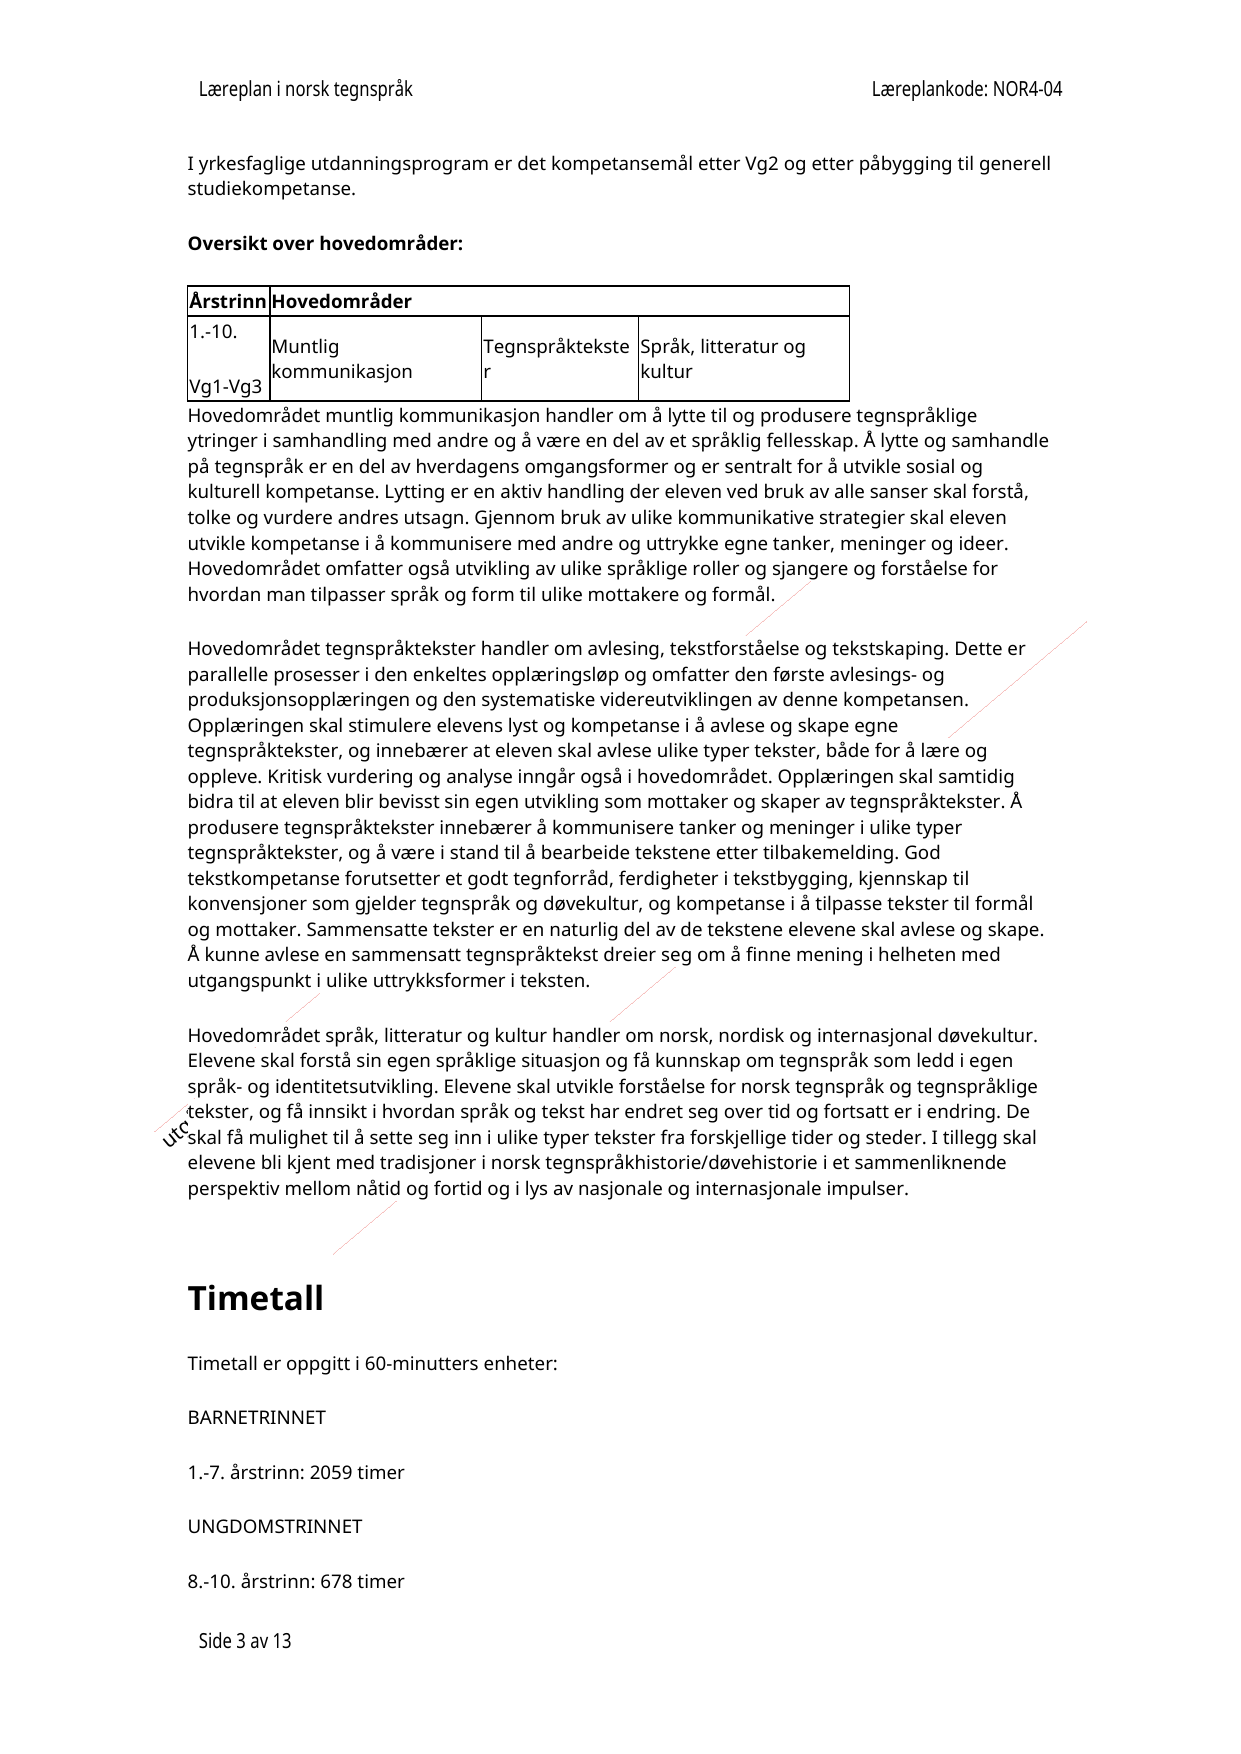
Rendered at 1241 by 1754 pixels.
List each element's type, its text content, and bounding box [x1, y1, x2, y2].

table_cell Tegnspråktekster [482, 317, 638, 400]
table_cell Muntlig kommunikasjon [271, 317, 481, 400]
subtitle Timetall [333, 1230, 360, 1253]
text BARNETRINNET [187, 1404, 1053, 1430]
text Hovedområdet muntlig kommunikasjon handler om å lytte til og produsere tegnspråklige ytringer i samhandling med andre og å være en del av et språklig fellesskap. Å lytte og samhandle på tegnspråk er en del av hverdagens omgangsformer og er sentralt for å utvikle sosial og kulturell kompetanse. Lytting er en aktiv handling der eleven ved bruk av alle sanser skal forstå, tolke og vurdere andres utsagn. Gjennom bruk av ulike kommunikative strategier skal eleven utvikle kompetanse i å kommunisere med andre og uttrykke egne tanker, meninger og ideer. Hovedområdet omfatter også utvikling av ulike språklige roller og sjangere og forståelse for hvordan man tilpasser språk og form til ulike mottakere og formål. [783, 402, 1053, 606]
text Timetall er oppgitt i 60-minutters enheter: [558, 1350, 1053, 1375]
subtitle Timetall [333, 1230, 1053, 1321]
text 1.-7. årstrinn: 2059 timer [405, 1459, 1053, 1485]
text Hovedområdet tegnspråktekster handler om avlesing, tekstforståelse og tekstskaping. Dette er parallelle prosesser i den enkeltes opplæringsløp og omfatter den første avlesings- og produksjonsopplæringen og den systematiske videreutviklingen av denne kompetansen. Opplæringen skal stimulere elevens lyst og kompetanse i å avlese og skape egne tegnspråktekster, og innebærer at eleven skal avlese ulike typer tekster, både for å lære og oppleve. Kritisk vurdering og analyse inngår også i hovedområdet. Opplæringen skal samtidig bidra til at eleven blir bevisst sin egen utvikling som mottaker og skaper av tegnspråktekster. Å produsere tegnspråktekster innebærer å kommunisere tanker og meninger i ulike typer tegnspråktekster, og å være i stand til å bearbeide tekstene etter tilbakemelding. God tekstkompetanse forutsetter et godt tegnforråd, ferdigheter i tekstbygging, kjennskap til konvensjoner som gjelder tegnspråk og døvekultur, og kompetanse i å tilpasse tekster til formål og mottaker. Sammensatte tekster er en naturlig del av de tekstene elevene skal avlese og skape. Å kunne avlese en sammensatt tegnspråktekst dreier seg om å finne mening i helheten med utgangspunkt i ulike uttrykksformer i teksten. [646, 651, 1053, 993]
text I yrkesfaglige utdanningsprogram er det kompetansemål etter Vg2 og etter påbygging til generell studiekompetanse. [356, 150, 1053, 201]
text 8.-10. årstrinn: 678 timer [187, 1568, 1053, 1594]
text UNGDOMSTRINNET [362, 1514, 1053, 1539]
table_cell Språk, litteratur og kultur [639, 317, 849, 400]
text Hovedområdet språk, litteratur og kultur handler om norsk, nordisk og internasjonal døvekultur. Elevene skal forstå sin egen språklige situasjon og få kunnskap om tegnspråk som ledd i egen språk- og identitetsutvikling. Elevene skal utvikle forståelse for norsk tegnspråk og tegnspråklige tekster, og få innsikt i hvordan språk og tekst har endret seg over tid og fortsatt er i endring. De skal få mulighet til å sette seg inn i ulike typer tekster fra forskjellige tider og steder. I tillegg skal elevene bli kjent med tradisjoner i norsk tegnspråkhistorie/døvehistorie i et sammenliknende perspektiv mellom nåtid og fortid og i lys av nasjonale og internasjonale impulser. [459, 1022, 1053, 1201]
text Oversikt over hovedområder: [468, 230, 1053, 256]
